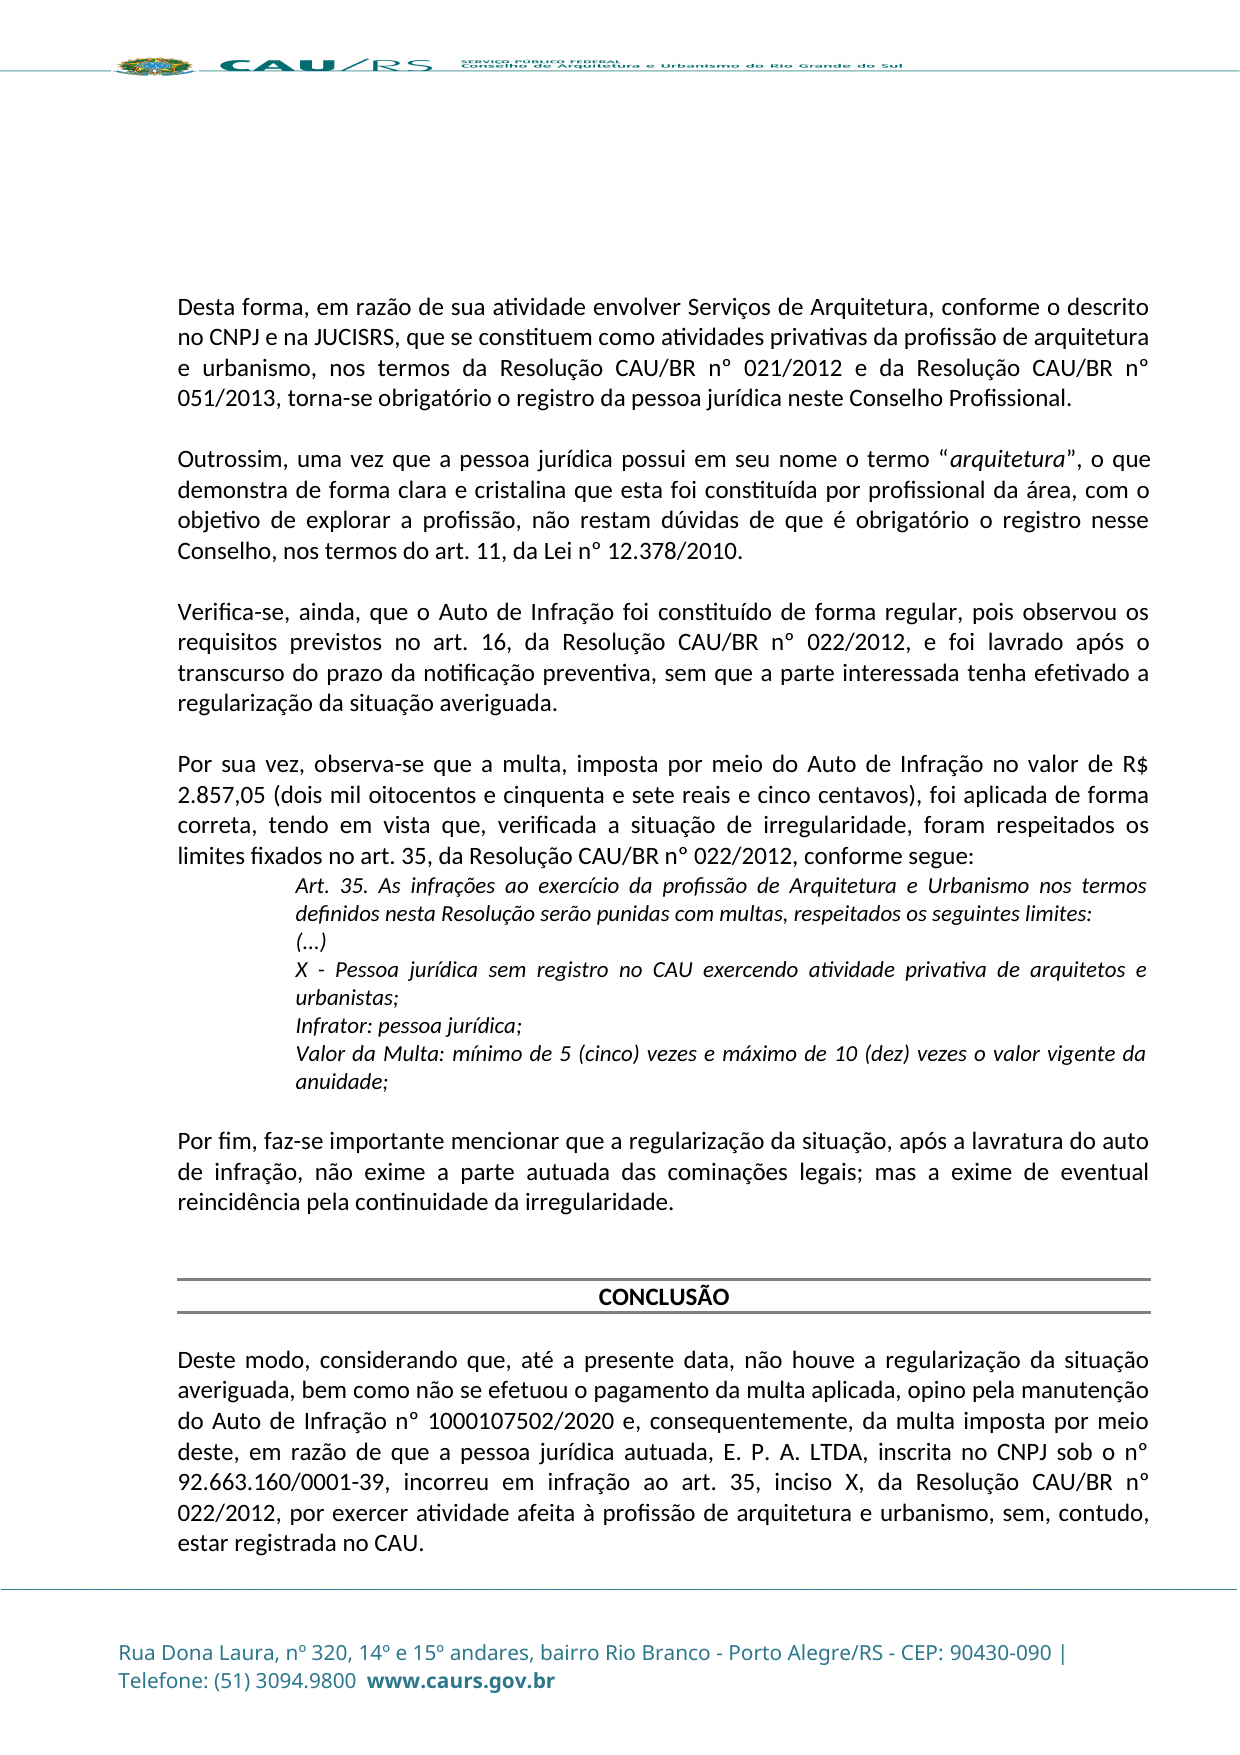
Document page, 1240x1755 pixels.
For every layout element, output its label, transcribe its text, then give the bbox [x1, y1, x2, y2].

text Infrator: pessoa jurídica; [295, 1011, 1151, 1039]
text Verifica-se, ainda, que o Auto de Infração foi constituído de forma regular, pois observou os requisitos previstos no art. 16, da Resolução CAU/BR nº 022/2012, e foi lavrado após o transcurso do prazo da notificação preventiva, sem que a parte interessada tenha efetivado a regularização da situação averiguada. [177, 596, 1151, 718]
text Desta forma, em razão de sua atividade envolver Serviços de Arquitetura, conforme o descrito no CNPJ e na JUCISRS, que se constituem como atividades privativas da profissão de arquitetura e urbanismo, nos termos da Resolução CAU/BR nº 021/2012 e da Resolução CAU/BR nº 051/2013, torna-se obrigatório o registro da pessoa jurídica neste Conselho Profissional. [177, 291, 1151, 413]
text Por fim, faz-se importante mencionar que a regularização da situação, após a lavratura do auto de infração, não exime a parte autuada das cominações legais; mas a exime de eventual reincidência pela continuidade da irregularidade. [177, 1125, 1151, 1217]
text Por sua vez, observa-se que a multa, imposta por meio do Auto de Infração no valor de R$ 2.857,05 (dois mil oitocentos e cinquenta e sete reais e cinco centavos), foi aplicada de forma correta, tendo em vista que, verificada a situação de irregularidade, foram respeitados os limites fixados no art. 35, da Resolução CAU/BR nº 022/2012, conforme segue: [177, 749, 1151, 871]
text (...) [295, 927, 1151, 955]
table_header CONCLUSÃO [177, 1281, 1151, 1311]
text Deste modo, considerando que, até a presente data, não houve a regularização da situação averiguada, bem como não se efetuou o pagamento da multa aplicada, opino pela manutenção do Auto de Infração nº 1000107502/2020 e, consequentemente, da multa imposta por meio deste, em razão de que a pessoa jurídica autuada, E. P. A. LTDA, inscrita no CNPJ sob o nº 92.663.160/0001-39, incorreu em infração ao art. 35, inciso X, da Resolução CAU/BR nº 022/2012, por exercer atividade afeita à profissão de arquitetura e urbanismo, sem, contudo, estar registrada no CAU. [177, 1344, 1151, 1558]
text Art. 35. As infrações ao exercício da profissão de Arquitetura e Urbanismo nos termos definidos nesta Resolução serão punidas com multas, respeitados os seguintes limites: [295, 871, 1151, 927]
text Outrossim, uma vez que a pessoa jurídica possui em seu nome o termo “arquitetura”, o que demonstra de forma clara e cristalina que esta foi constituída por profissional da área, com o objetivo de explorar a profissão, não restam dúvidas de que é obrigatório o registro nesse Conselho, nos termos do art. 11, da Lei nº 12.378/2010. [177, 443, 1151, 566]
text Valor da Multa: mínimo de 5 (cinco) vezes e máximo de 10 (dez) vezes o valor vigente da anuidade; [295, 1039, 1151, 1095]
text X - Pessoa jurídica sem registro no CAU exercendo atividade privativa de arquitetos e urbanistas; [295, 955, 1151, 1011]
